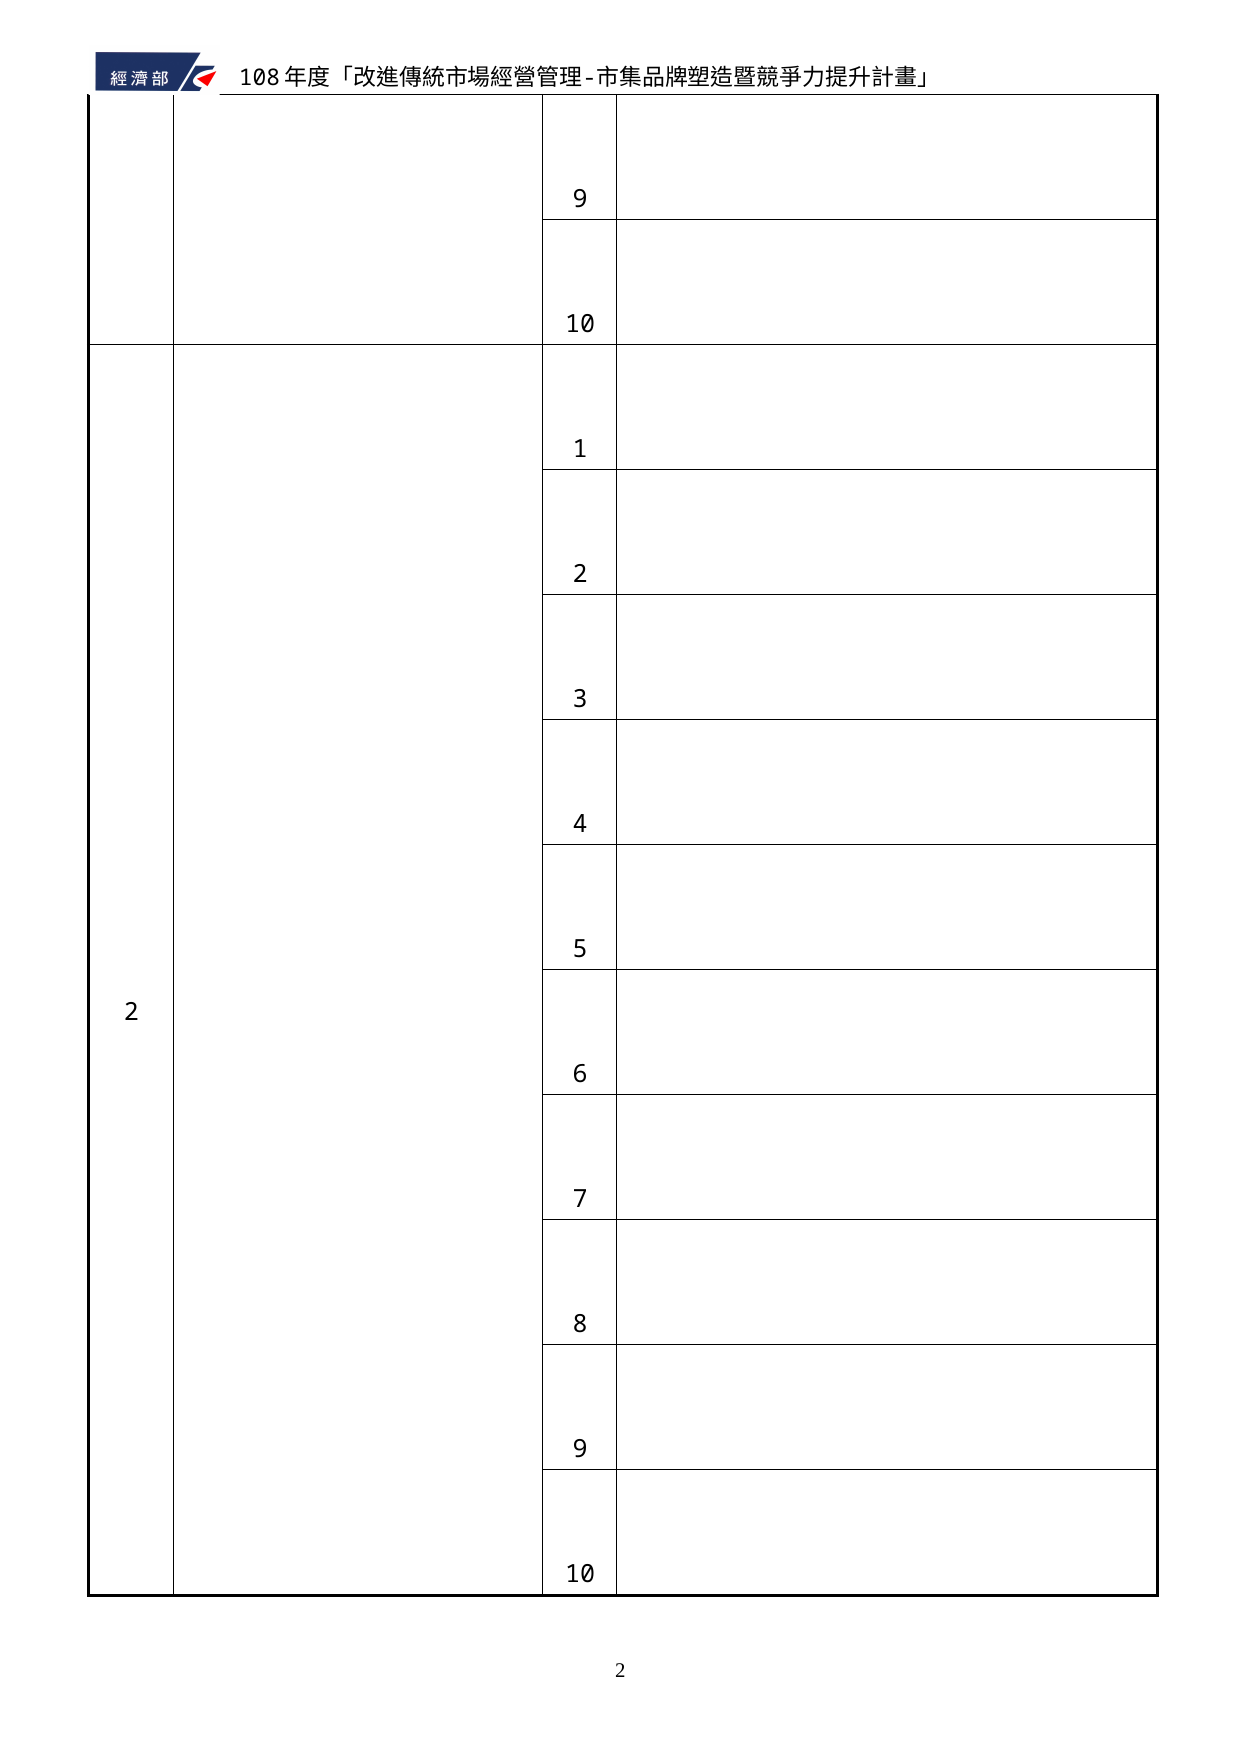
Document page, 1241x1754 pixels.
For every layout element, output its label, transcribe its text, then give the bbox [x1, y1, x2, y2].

table_cell 2 [90, 345, 173, 1594]
table_cell [617, 95, 1156, 219]
table_cell [617, 220, 1156, 344]
table_cell [617, 470, 1156, 594]
table_cell 2 [543, 470, 616, 594]
table_cell 5 [543, 845, 616, 969]
table_cell [617, 720, 1156, 844]
table_cell 4 [543, 720, 616, 844]
table_cell [174, 345, 542, 1594]
table_cell [617, 345, 1156, 469]
table_cell 6 [543, 970, 616, 1094]
table_cell [617, 1220, 1156, 1344]
table_cell [617, 845, 1156, 969]
table_cell 10 [543, 1470, 616, 1594]
table_cell [617, 595, 1156, 719]
table_cell [617, 1345, 1156, 1469]
table_cell 1 [543, 345, 616, 469]
table_cell [617, 1470, 1156, 1594]
table_cell 10 [543, 220, 616, 344]
table_cell [174, 95, 542, 344]
table_cell 9 [543, 1345, 616, 1469]
table_cell [617, 970, 1156, 1094]
table_cell 8 [543, 1220, 616, 1344]
table_cell [90, 95, 173, 344]
table_cell 9 [543, 95, 616, 219]
table_cell 3 [543, 595, 616, 719]
table_cell 7 [543, 1095, 616, 1219]
table_cell [617, 1095, 1156, 1219]
